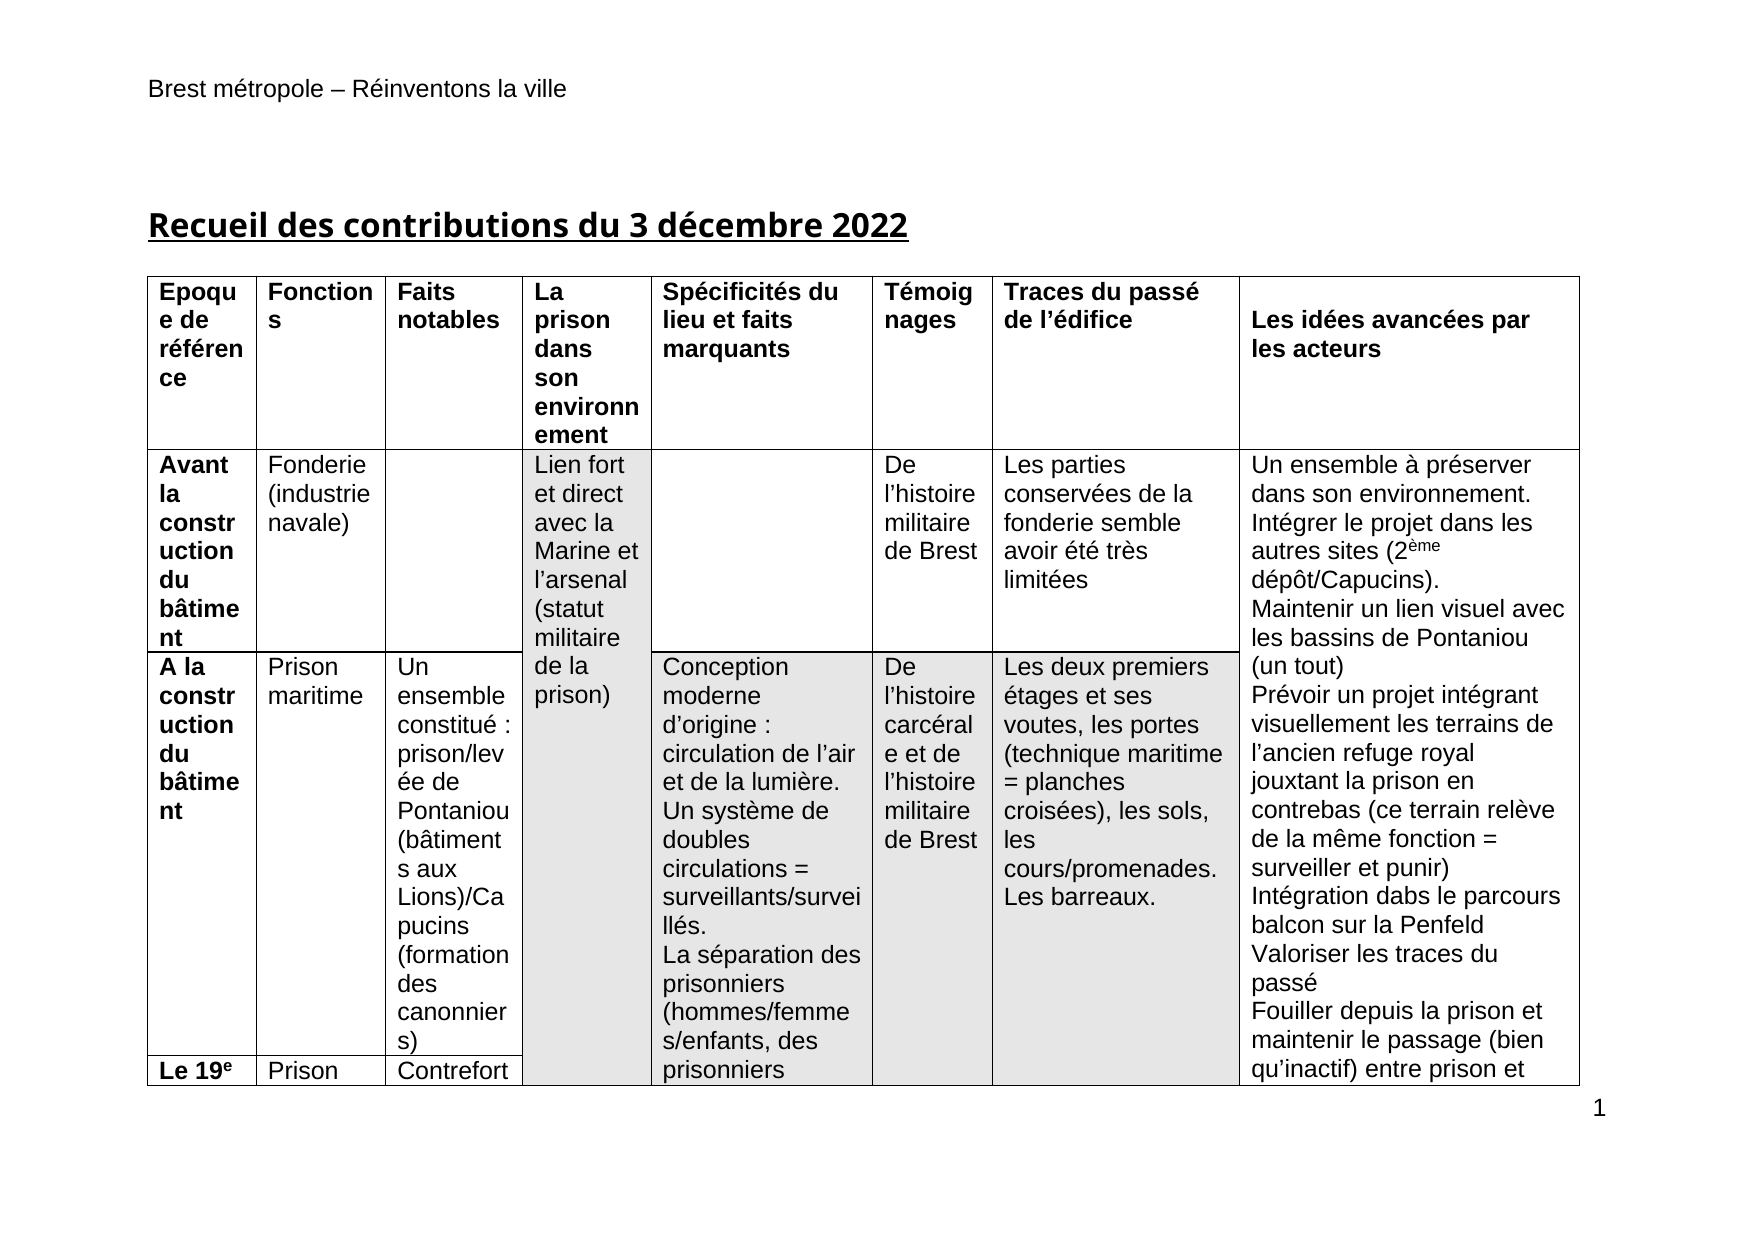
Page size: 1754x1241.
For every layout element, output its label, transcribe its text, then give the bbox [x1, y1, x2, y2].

table_cell Les parties conservées de la fonderie semble avoir été très limitées [993, 450, 1239, 651]
table_header La prison dans son environnement [523, 277, 651, 449]
table_header Epoque de référence [148, 277, 256, 449]
table_cell De l’histoire carcérale et de l’histoire militaire de Brest [873, 653, 992, 1085]
table_cell Un ensemble à préserver dans son environnement. Intégrer le projet dans les autres sites (2ème dépôt/Capucins). Maintenir un lien visuel avec les bassins de Pontaniou (un tout) Prévoir un projet intégrant visuellement les terrains de l’ancien refuge royal jouxtant la prison en contrebas (ce terrain relève de la même fonction = surveiller et punir) Intégration dabs le parcours balcon sur la Penfeld Valoriser les traces du passé Fouiller depuis la prison et maintenir le passage (bien qu’inactif) entre prison et [1240, 450, 1579, 1085]
subtitle Recueil des contributions du 3 décembre 2022 [148, 201, 1606, 247]
table_cell Fonderie (industrie navale) [257, 450, 385, 651]
table_cell Prison [257, 1056, 385, 1085]
table_cell De l’histoire militaire de Brest [873, 450, 992, 651]
table_cell Conception moderne d’origine : circulation de l’air et de la lumière. Un système de doubles circulations = surveillants/surveillés. La séparation des prisonniers (hommes/femmes/enfants, des prisonniers [652, 653, 872, 1085]
table_cell Le 19e [148, 1056, 256, 1085]
table_cell Un ensemble constitué : prison/levée de Pontaniou (bâtiments aux Lions)/Capucins (formation des canonniers) [386, 653, 522, 1055]
table_header Fonctions [257, 277, 385, 449]
table_header Les idées avancées par les acteurs [1240, 277, 1579, 449]
table_cell [652, 450, 872, 651]
table_header Traces du passé de l’édifice [993, 277, 1239, 449]
table_cell Prison maritime [257, 653, 385, 1055]
table_header Spécificités du lieu et faits marquants [652, 277, 872, 449]
table_header Témoignages [873, 277, 992, 449]
table_cell A la construction du bâtiment [148, 653, 256, 1055]
table_cell [386, 450, 522, 651]
table_header Faits notables [386, 277, 522, 449]
table_cell Lien fort et direct avec la Marine et l’arsenal (statut militaire de la prison) [523, 450, 651, 1085]
table_cell Les deux premiers étages et ses voutes, les portes (technique maritime = planches croisées), les sols, les cours/promenades. Les barreaux. [993, 653, 1239, 1085]
table_cell Avant la construction du bâtiment [148, 450, 256, 651]
table_cell Contrefort [386, 1056, 522, 1085]
